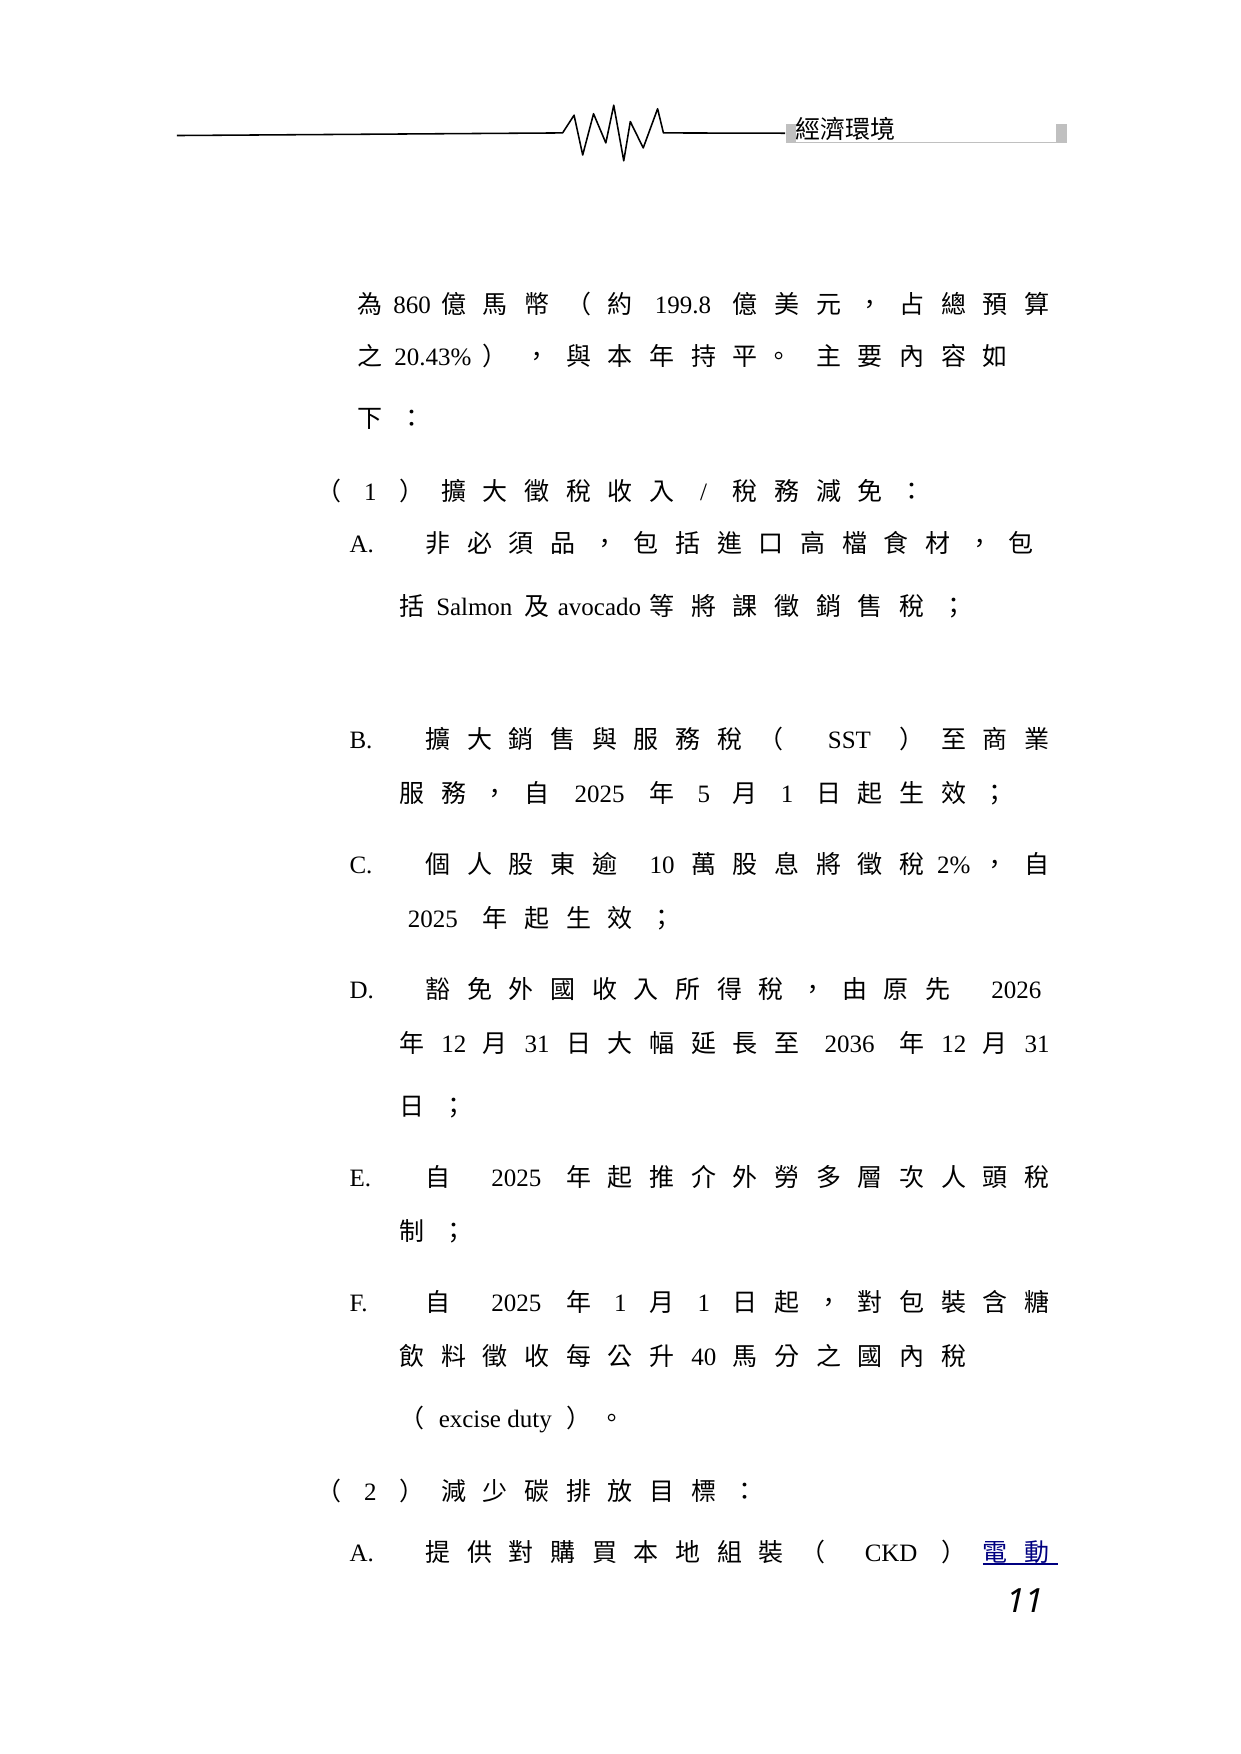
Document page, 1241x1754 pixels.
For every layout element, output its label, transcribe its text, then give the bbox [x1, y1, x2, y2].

text D. 豁免外國收入所得稅，由原先2026年12月31日大幅延長至2036年12月31日； [330, 938, 1058, 1125]
text E. 自2025年起推介外勞多層次人頭稅制； [330, 1125, 1058, 1250]
text （2）減少碳排放目標： [306, 1438, 1058, 1500]
text A. 提供對購買本地組裝（CKD）電動機車者可享有2,400馬幣（約558美元）回扣； [330, 1500, 1058, 1563]
text C. 個人股東逾10萬股息將徵稅2%，自2025年起生效； [330, 813, 1058, 938]
text F. 自2025年1月1日起，對包裝含糖飲料徵收每公升40馬分之國內稅（excise duty）。 [330, 1250, 1058, 1438]
text （1）擴大徵稅收入/稅務減免： [306, 438, 1058, 500]
text B. 擴大銷售與服務稅（SST）至商業服務，自2025年5月1日起生效； [330, 688, 1058, 813]
text 為860億馬幣（約199.8億美元，占總預算之20.43%），與本年持平。主要內容如下： [281, 250, 1058, 438]
text A. 非必須品，包括進口高檔食材，包括Salmon及avocado等將課徵銷售稅； [330, 500, 1058, 625]
